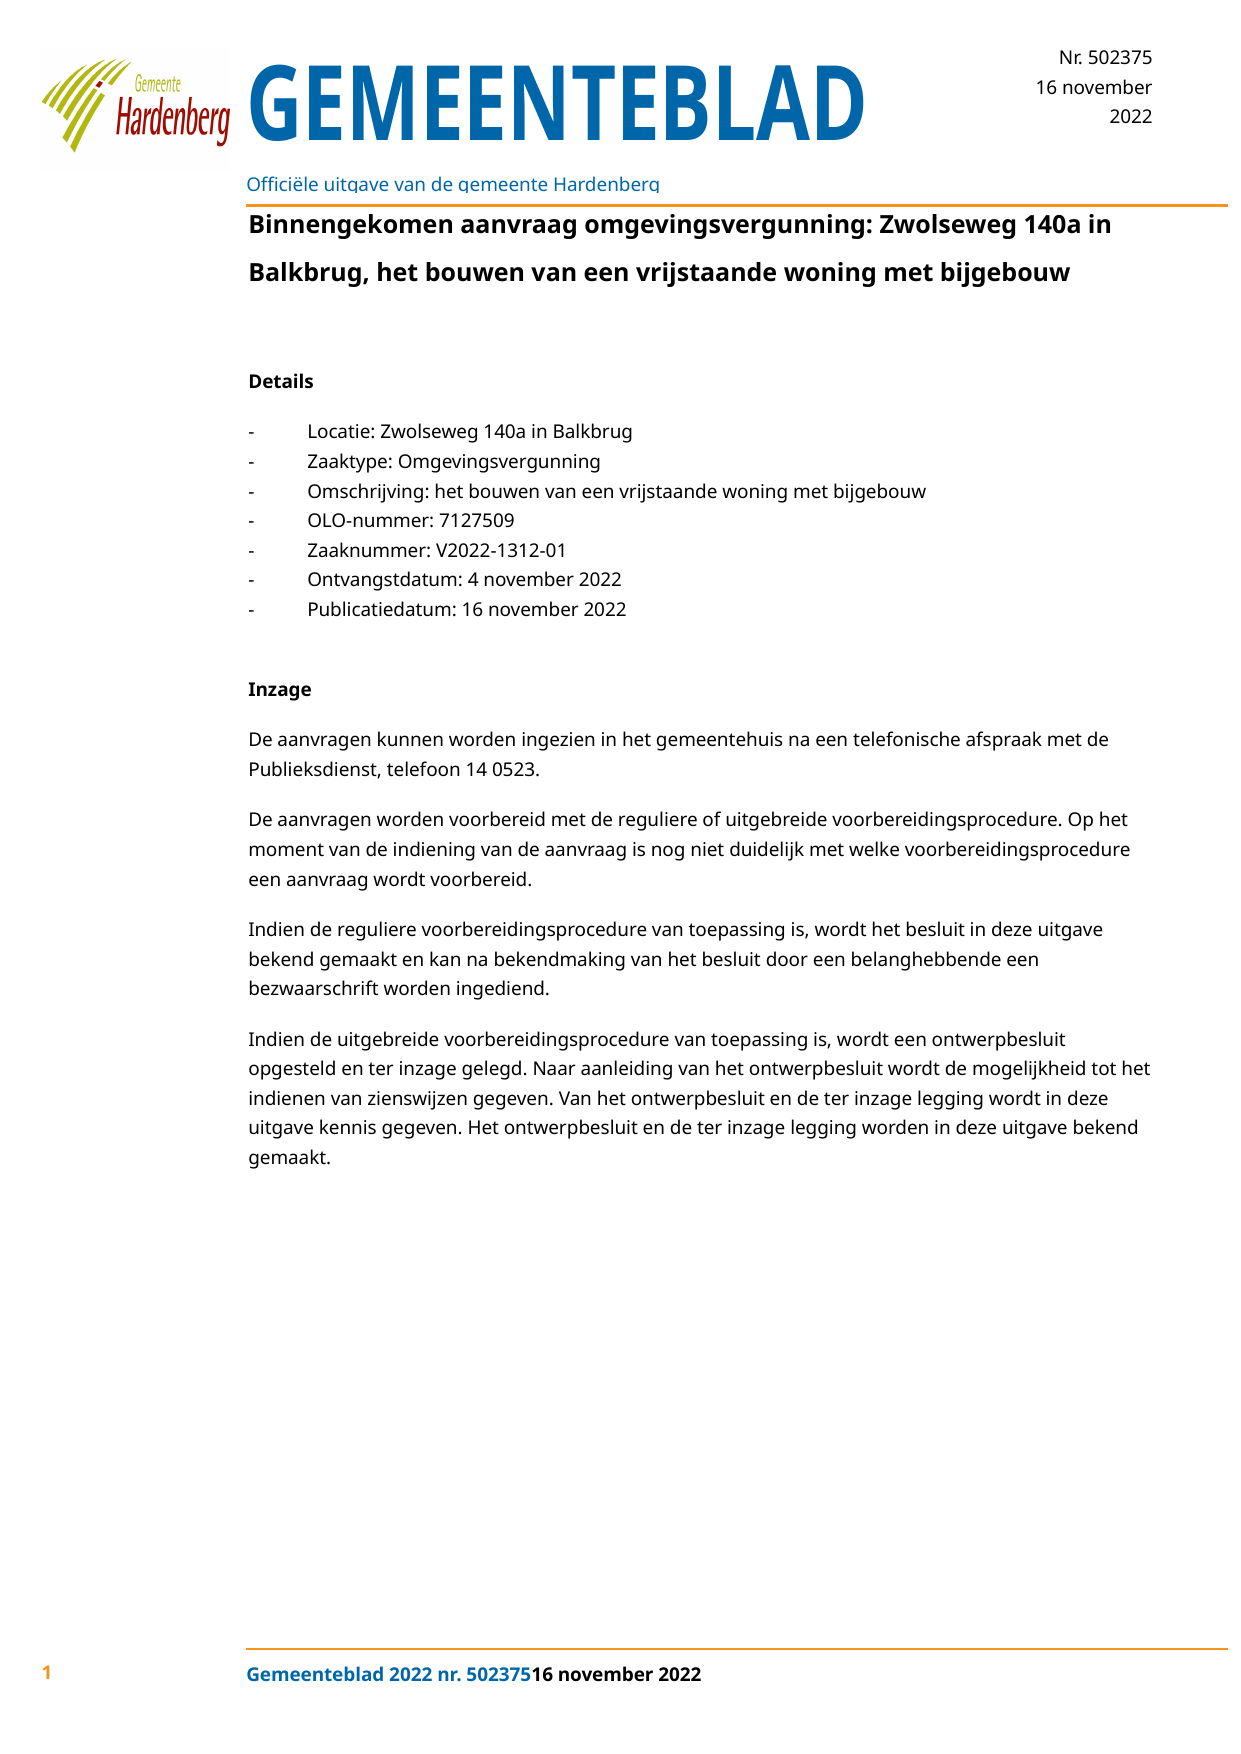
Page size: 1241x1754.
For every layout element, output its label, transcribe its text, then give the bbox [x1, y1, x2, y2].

list Locatie: Zwolseweg 140a in Balkbrug [248, 419, 1152, 444]
picture [41, 47, 231, 172]
list Publicatiedatum: 16 november 2022 [248, 596, 1152, 622]
text Indien de reguliere voorbereidingsprocedure van toepassing is, wordt het besluit in deze uitgave bekend gemaakt en kan na bekendmaking van het besluit door een belanghebbende een bezwaarschrift worden ingediend. [248, 916, 1152, 1001]
list OLO-nummer: 7127509 [248, 507, 1152, 533]
text Inzage [248, 676, 1152, 702]
list Zaaknummer: V2022-1312-01 [248, 537, 1152, 563]
text Binnengekomen aanvraag omgevingsvergunning: Zwolseweg 140a in Balkbrug, het bouwen van een vrijstaande woning met bijgebouw [248, 207, 1152, 288]
list Zaaktype: Omgevingsvergunning [248, 448, 1152, 474]
text Indien de uitgebreide voorbereidingsprocedure van toepassing is, wordt een ontwerpbesluit opgesteld en ter inzage gelegd. Naar aanleiding van het ontwerpbesluit wordt de mogelijkheid tot het indienen van zienswijzen gegeven. Van het ontwerpbesluit en de ter inzage legging wordt in deze uitgave kennis gegeven. Het ontwerpbesluit en de ter inzage legging worden in deze uitgave bekend gemaakt. [248, 1026, 1152, 1170]
text De aanvragen worden voorbereid met de reguliere of uitgebreide voorbereidingsprocedure. Op het moment van de indiening van de aanvraag is nog niet duidelijk met welke voorbereidingsprocedure een aanvraag wordt voorbereid. [248, 807, 1152, 892]
text De aanvragen kunnen worden ingezien in het gemeentehuis na een telefonische afspraak met de Publieksdienst, telefoon 14 0523. [248, 727, 1152, 782]
list Omschrijving: het bouwen van een vrijstaande woning met bijgebouw [248, 478, 1152, 504]
list Ontvangstdatum: 4 november 2022 [248, 567, 1152, 592]
text Details [248, 368, 1152, 394]
